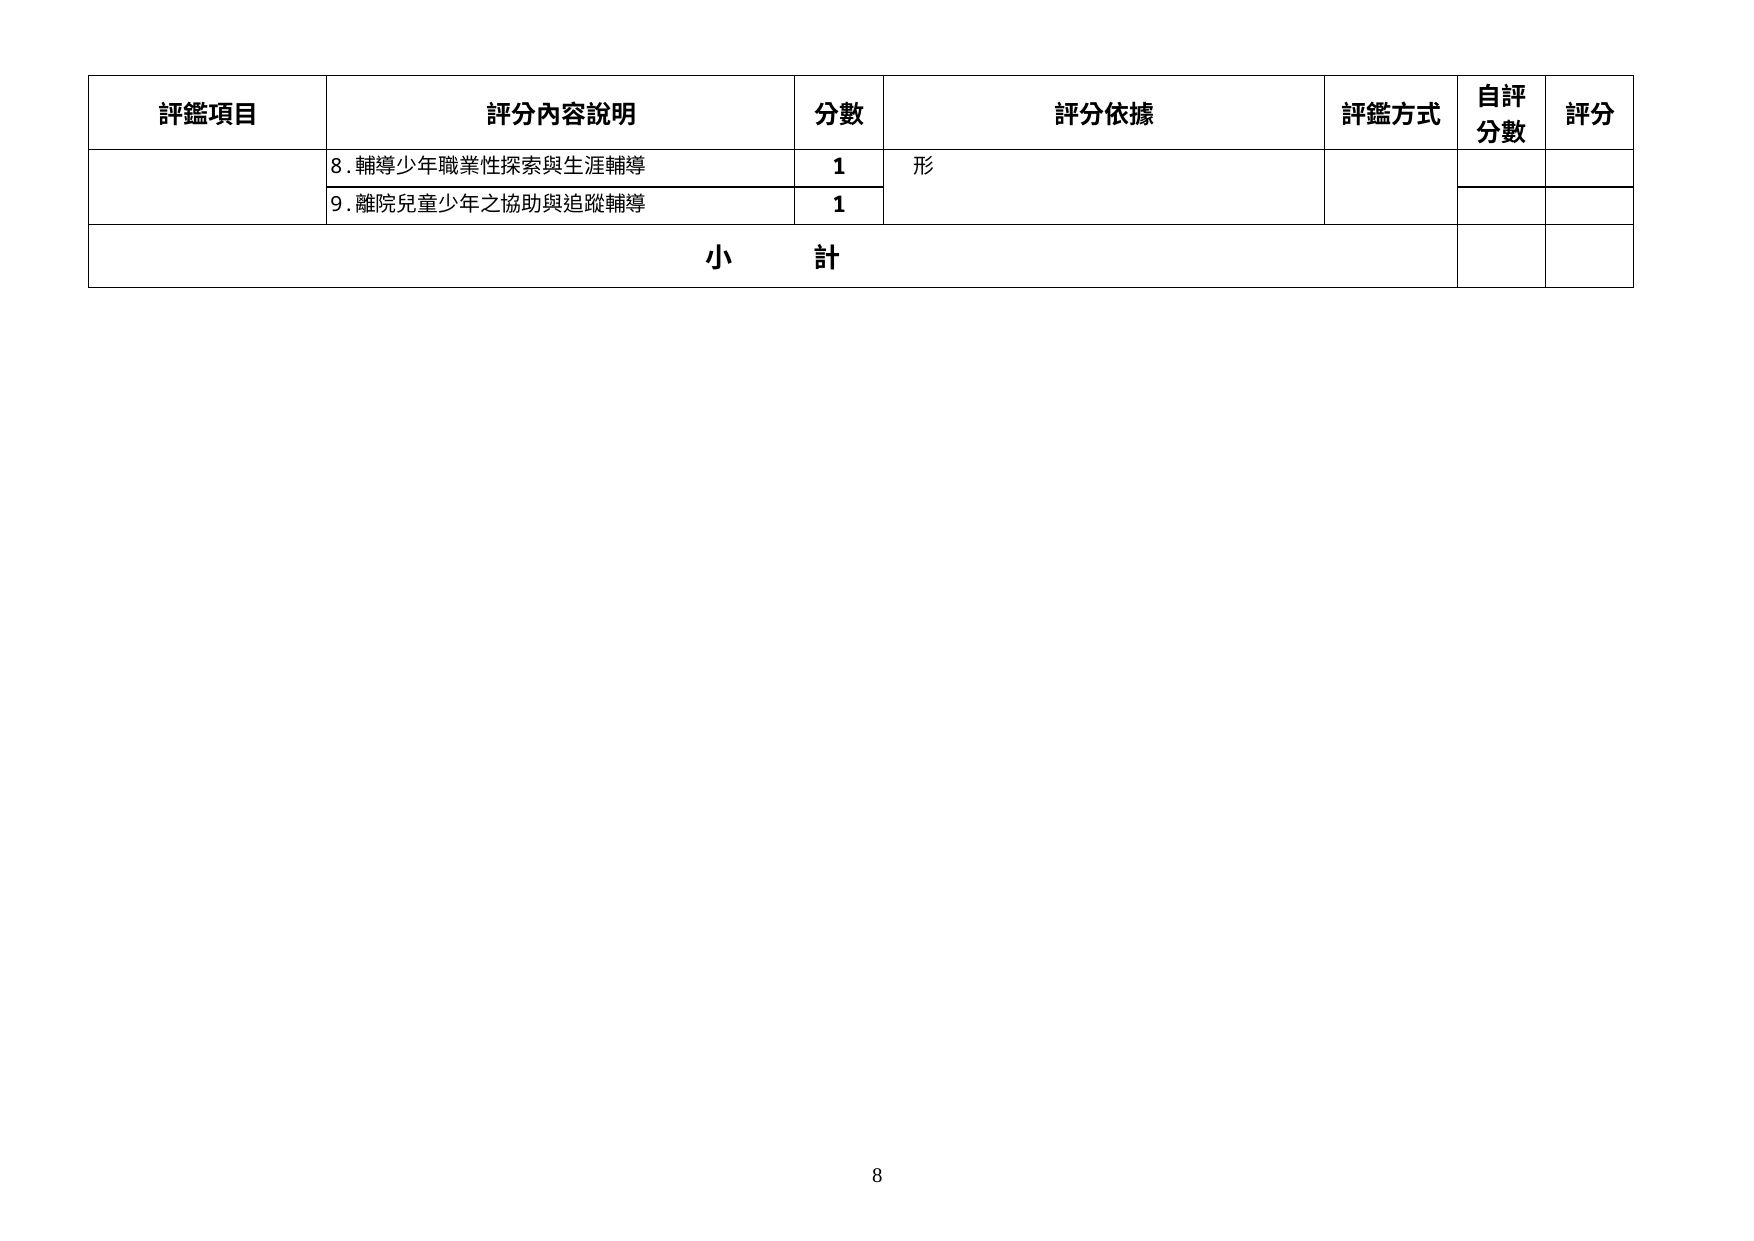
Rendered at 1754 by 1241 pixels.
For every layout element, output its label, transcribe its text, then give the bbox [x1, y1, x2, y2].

table_cell 9.離院兒童少年之協助與追蹤輔導 [327, 188, 794, 224]
table_cell [1546, 188, 1633, 224]
table_cell [1546, 150, 1633, 186]
table_header 評分依據 [884, 76, 1324, 148]
table_cell [1546, 225, 1633, 287]
table_cell [1325, 150, 1457, 224]
table_cell [1458, 225, 1545, 287]
table_cell 1 [795, 150, 883, 186]
table_cell 個案清冊（含入出院時間、資源運用、結案原因與時間） 個案直接服務紀錄（含接案記錄、會談記錄、定期評估記錄、結案評估與追蹤輔導記錄） 兒童少年與原生家庭重聚之相關辦法/執行情形 兒童少年就學與學校適應之輔導記錄/執行情形 兒童少年職業性向探索與生涯輔導記錄/執行情形 離院兒童少年之協助與追蹤輔導記錄/執行情形 [884, 150, 1324, 224]
table_header 自評 分數 [1458, 76, 1545, 148]
table_header 評鑑項目 [89, 76, 326, 148]
table_cell [1458, 150, 1545, 186]
table_cell [1458, 188, 1545, 224]
table_cell 小 計 [89, 225, 1457, 287]
table_header 評鑑方式 [1325, 76, 1457, 148]
table_header 評分內容說明 [327, 76, 794, 148]
table_header 評分 [1546, 76, 1633, 148]
table_cell 1 [795, 188, 883, 224]
table_header 分數 [795, 76, 883, 148]
table_cell 8.輔導少年職業性探索與生涯輔導 [327, 150, 794, 186]
table_cell [89, 150, 326, 224]
